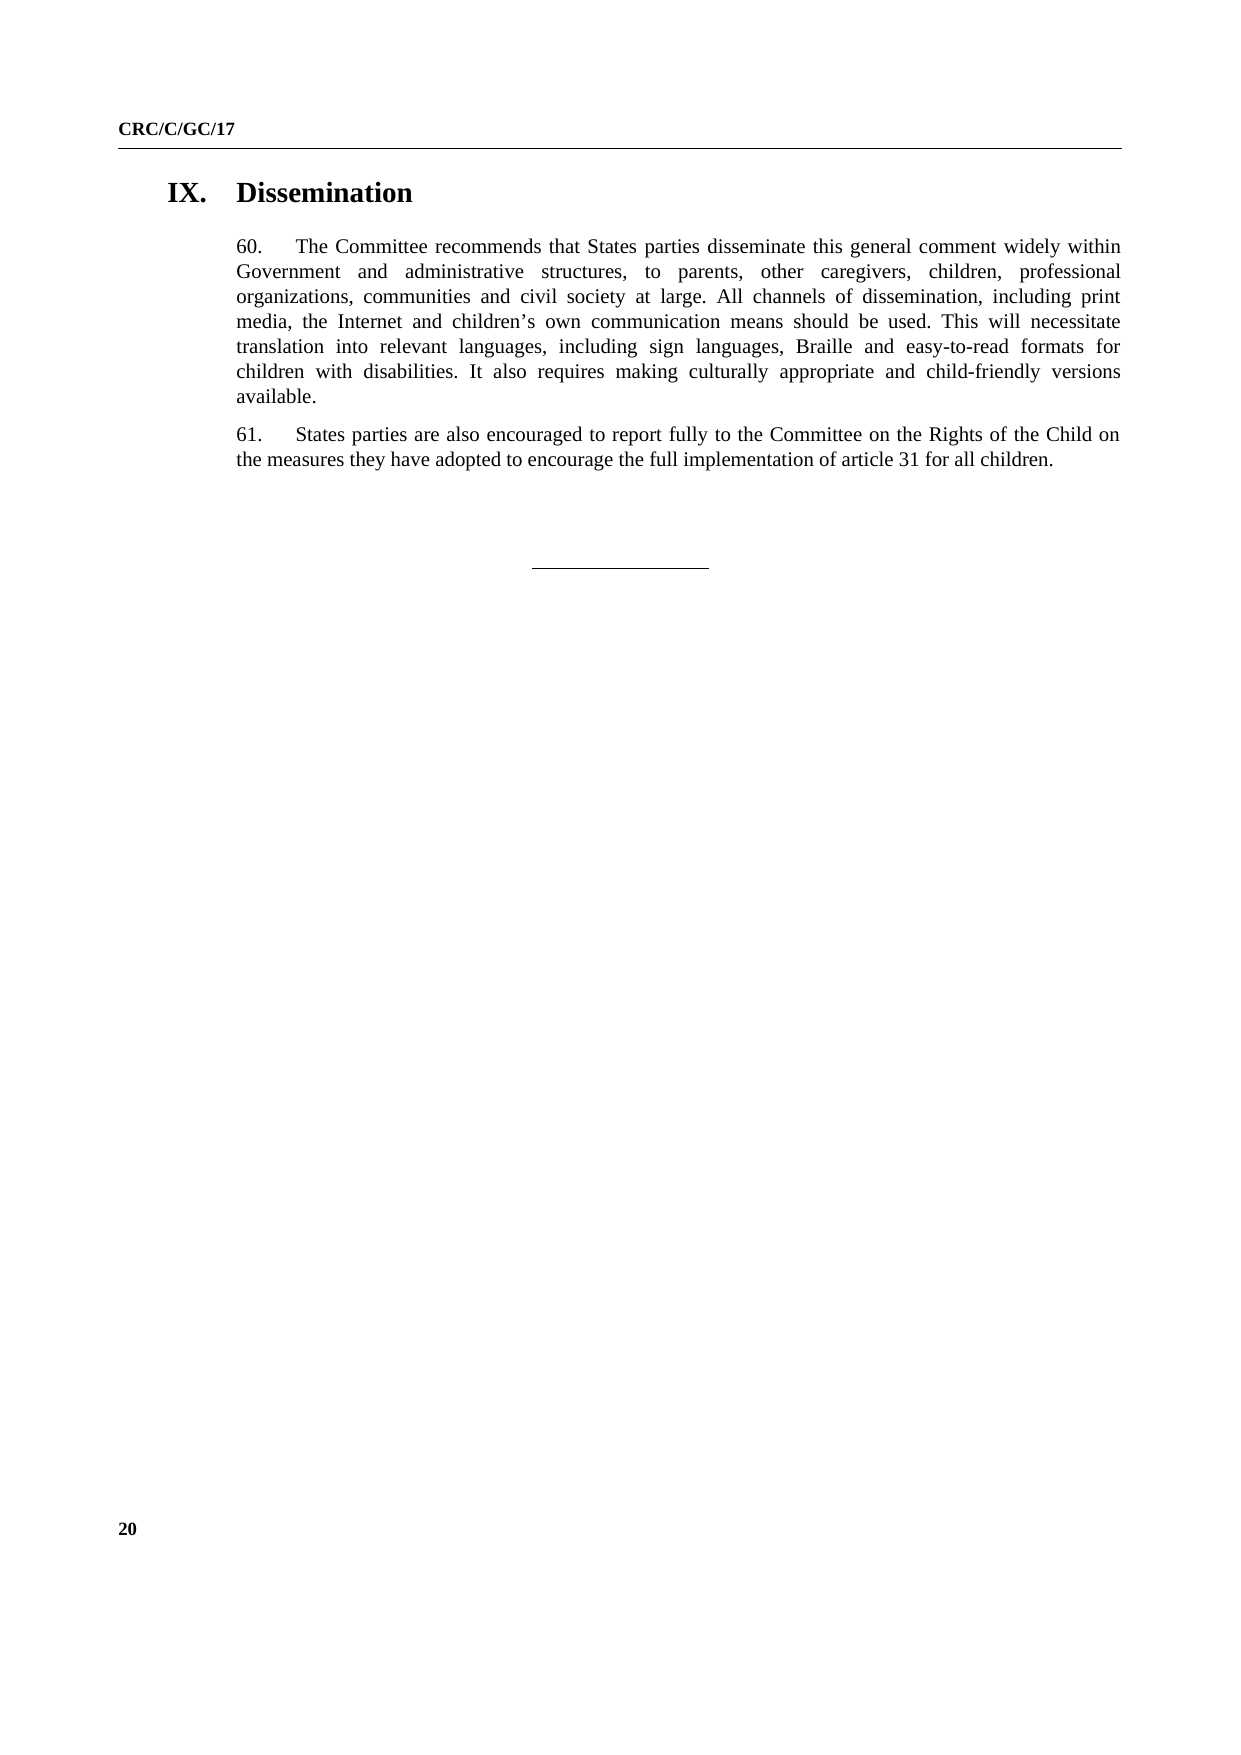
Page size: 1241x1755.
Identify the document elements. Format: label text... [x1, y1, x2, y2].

list States parties are also encouraged to report fully to the Committee on the Rights of the Child on the measures they have adopted to encourage the full implementation of article 31 for all children. [236, 421, 1122, 471]
text IX. Dissemination [118, 177, 1004, 208]
list The Committee recommends that States parties disseminate this general comment widely within Government and administrative structures, to parents, other caregivers, children, professional organizations, communities and civil society at large. All channels of dissemination, including print media, the Internet and children’s own communication means should be used. This will necessitate translation into relevant languages, including sign languages, Braille and easy-to-read formats for children with disabilities. It also requires making culturally appropriate and child-friendly versions available. [236, 233, 1122, 408]
